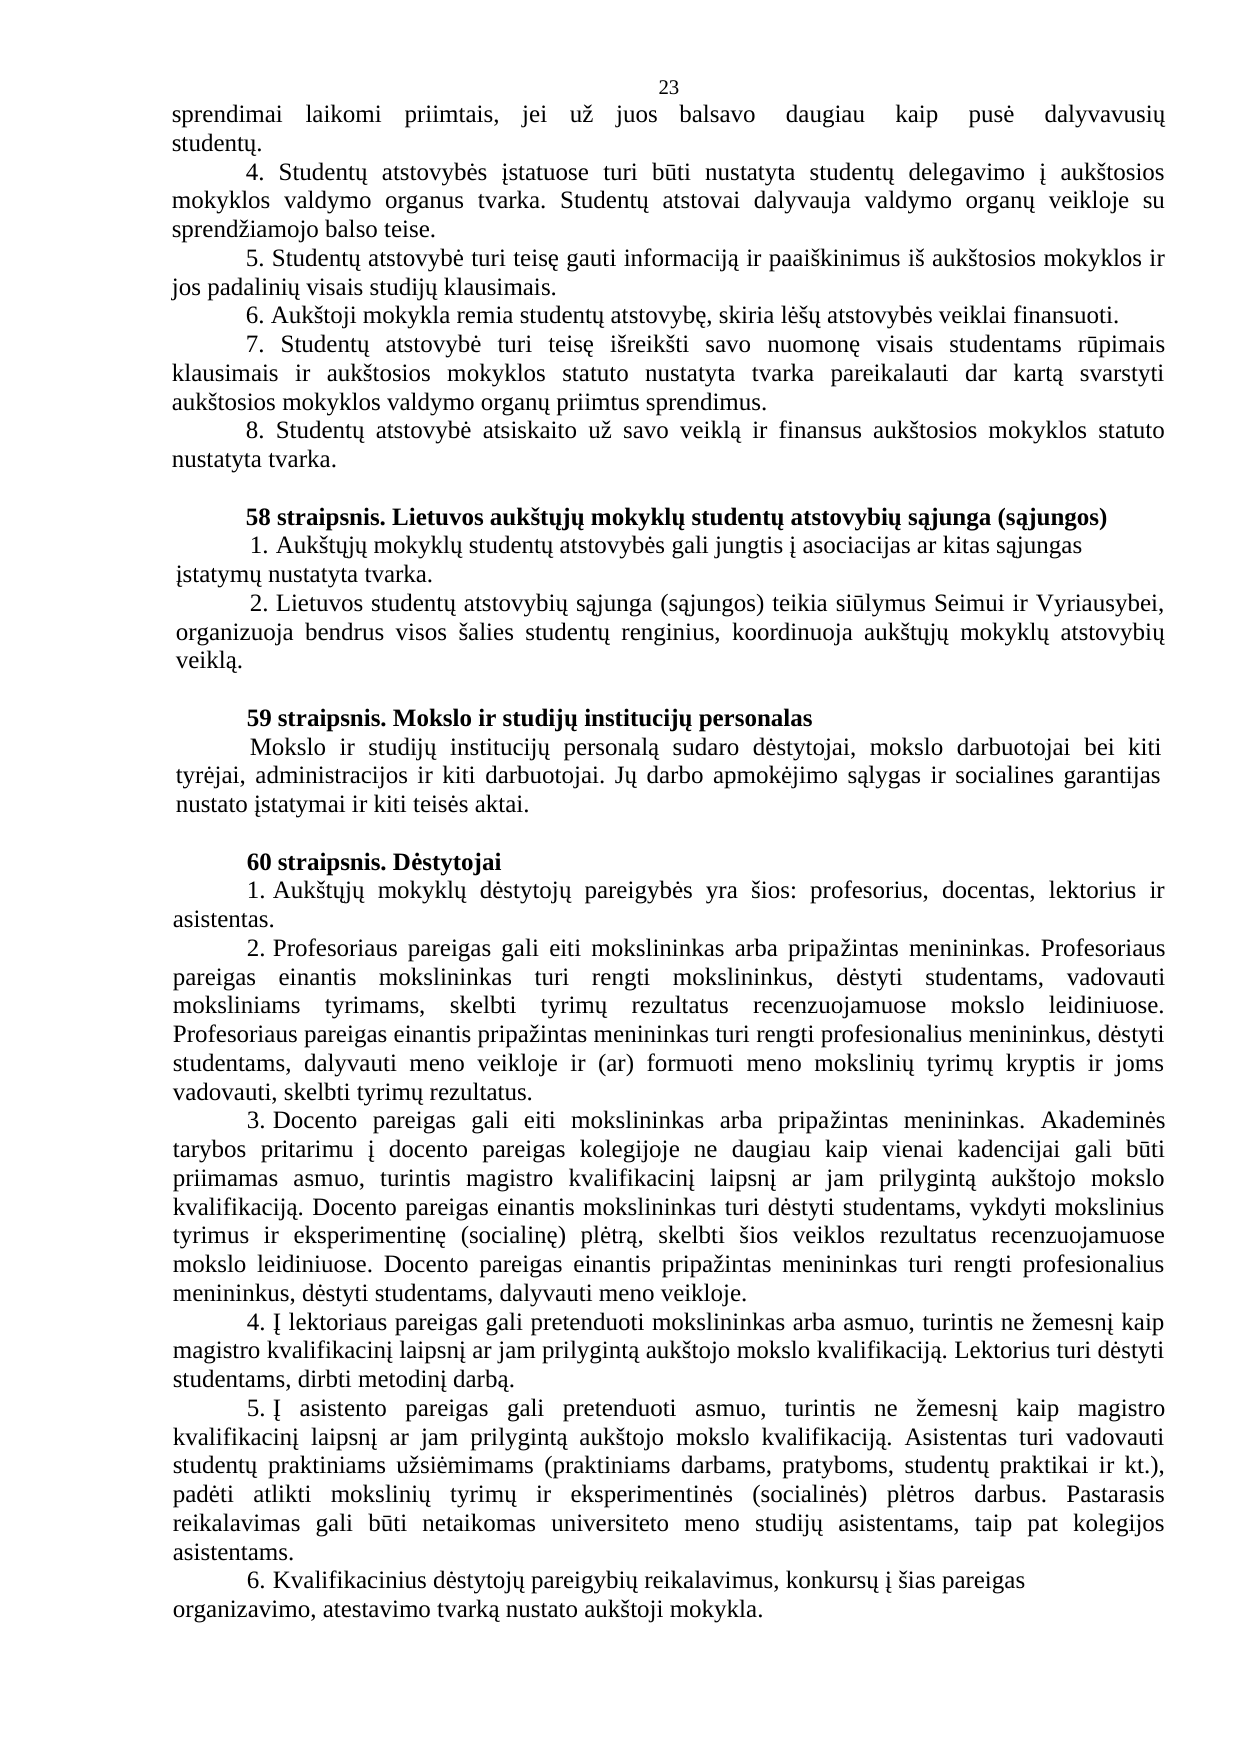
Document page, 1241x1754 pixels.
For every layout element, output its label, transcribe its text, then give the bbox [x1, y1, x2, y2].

text 59 straipsnis. Mokslo ir studijų institucijų personalas [247, 703, 1166, 732]
text 7. Studentų atstovybė turi teisę išreikšti savo nuomonę visais studentams rūpimais klausimais ir aukštosios mokyklos statuto nustatyta tvarka pareikalauti dar kartą svarstyti aukštosios mokyklos valdymo organų priimtus sprendimus. [172, 329, 1166, 415]
text 5. Studentų atstovybė turi teisę gauti informaciją ir paaiškinimus iš aukštosios mokyklos ir jos padalinių visais studijų klausimais. [172, 243, 1166, 300]
text 3. Docento pareigas gali eiti mokslininkas arba pripažintas menininkas. Akademinės tarybos pritarimu į docento pareigas kolegijoje ne daugiau kaip vienai kadencijai gali būti priimamas asmuo, turintis magistro kvalifikacinį laipsnį ar jam prilygintą aukštojo mokslo kvalifikaciją. Docento pareigas einantis mokslininkas turi dėstyti studentams, vykdyti mokslinius tyrimus ir eksperimentinę (socialinę) plėtrą, skelbti šios veiklos rezultatus recenzuojamuose mokslo leidiniuose. Docento pareigas einantis pripažintas menininkas turi rengti profesionalius menininkus, dėstyti studentams, dalyvauti meno veikloje. [173, 1105, 1166, 1307]
text 6. Kvalifikacinius dėstytojų pareigybių reikalavimus, konkursų į šias pareigas organizavimo, atestavimo tvarką nustato aukštoji mokykla. [173, 1565, 1166, 1623]
text 4. Studentų atstovybės įstatuose turi būti nustatyta studentų delegavimo į aukštosios mokyklos valdymo organus tvarka. Studentų atstovai dalyvauja valdymo organų veikloje su sprendžiamojo balso teise. [172, 157, 1166, 243]
text 5. Į asistento pareigas gali pretenduoti asmuo, turintis ne žemesnį kaip magistro kvalifikacinį laipsnį ar jam prilygintą aukštojo mokslo kvalifikaciją. Asistentas turi vadovauti studentų praktiniams užsiėmimams (praktiniams darbams, pratyboms, studentų praktikai ir kt.), padėti atlikti mokslinių tyrimų ir eksperimentinės (socialinės) plėtros darbus. Pastarasis reikalavimas gali būti netaikomas universiteto meno studijų asistentams, taip pat kolegijos asistentams. [173, 1393, 1166, 1565]
text sprendimai laikomi priimtais, jei už juos balsavo daugiau kaip pusė dalyvavusių studentų. [172, 99, 1166, 157]
text 8. Studentų atstovybė atsiskaito už savo veiklą ir finansus aukštosios mokyklos statuto nustatyta tvarka. [172, 415, 1166, 473]
text 1. Aukštųjų mokyklų dėstytojų pareigybės yra šios: profesorius, docentas, lektorius ir asistentas. [173, 875, 1166, 933]
text 60 straipsnis. Dėstytojai [247, 847, 1166, 875]
text Mokslo ir studijų institucijų personalą sudaro dėstytojai, mokslo darbuotojai bei kiti tyrėjai, administracijos ir kiti darbuotojai. Jų darbo apmokėjimo sąlygas ir socialines garantijas nustato įstatymai ir kiti teisės aktai. [176, 732, 1162, 818]
text 2. Lietuvos studentų atstovybių sąjunga (sąjungos) teikia siūlymus Seimui ir Vyriausybei, organizuoja bendrus visos šalies studentų renginius, koordinuoja aukštųjų mokyklų atstovybių veiklą. [176, 588, 1166, 674]
text 2. Profesoriaus pareigas gali eiti mokslininkas arba pripažintas menininkas. Profesoriaus pareigas einantis mokslininkas turi rengti mokslininkus, dėstyti studentams, vadovauti moksliniams tyrimams, skelbti tyrimų rezultatus recenzuojamuose mokslo leidiniuose. Profesoriaus pareigas einantis pripažintas menininkas turi rengti profesionalius menininkus, dėstyti studentams, dalyvauti meno veikloje ir (ar) formuoti meno mokslinių tyrimų kryptis ir joms vadovauti, skelbti tyrimų rezultatus. [173, 933, 1166, 1105]
text 6. Aukštoji mokykla remia studentų atstovybę, skiria lėšų atstovybės veiklai finansuoti. [172, 300, 1166, 329]
text 1. Aukštųjų mokyklų studentų atstovybės gali jungtis į asociacijas ar kitas sąjungas įstatymų nustatyta tvarka. [176, 530, 1166, 588]
text 58 straipsnis. Lietuvos aukštųjų mokyklų studentų atstovybių sąjunga (sąjungos) [172, 502, 1161, 530]
text 4. Į lektoriaus pareigas gali pretenduoti mokslininkas arba asmuo, turintis ne žemesnį kaip magistro kvalifikacinį laipsnį ar jam prilygintą aukštojo mokslo kvalifikaciją. Lektorius turi dėstyti studentams, dirbti metodinį darbą. [173, 1307, 1166, 1393]
